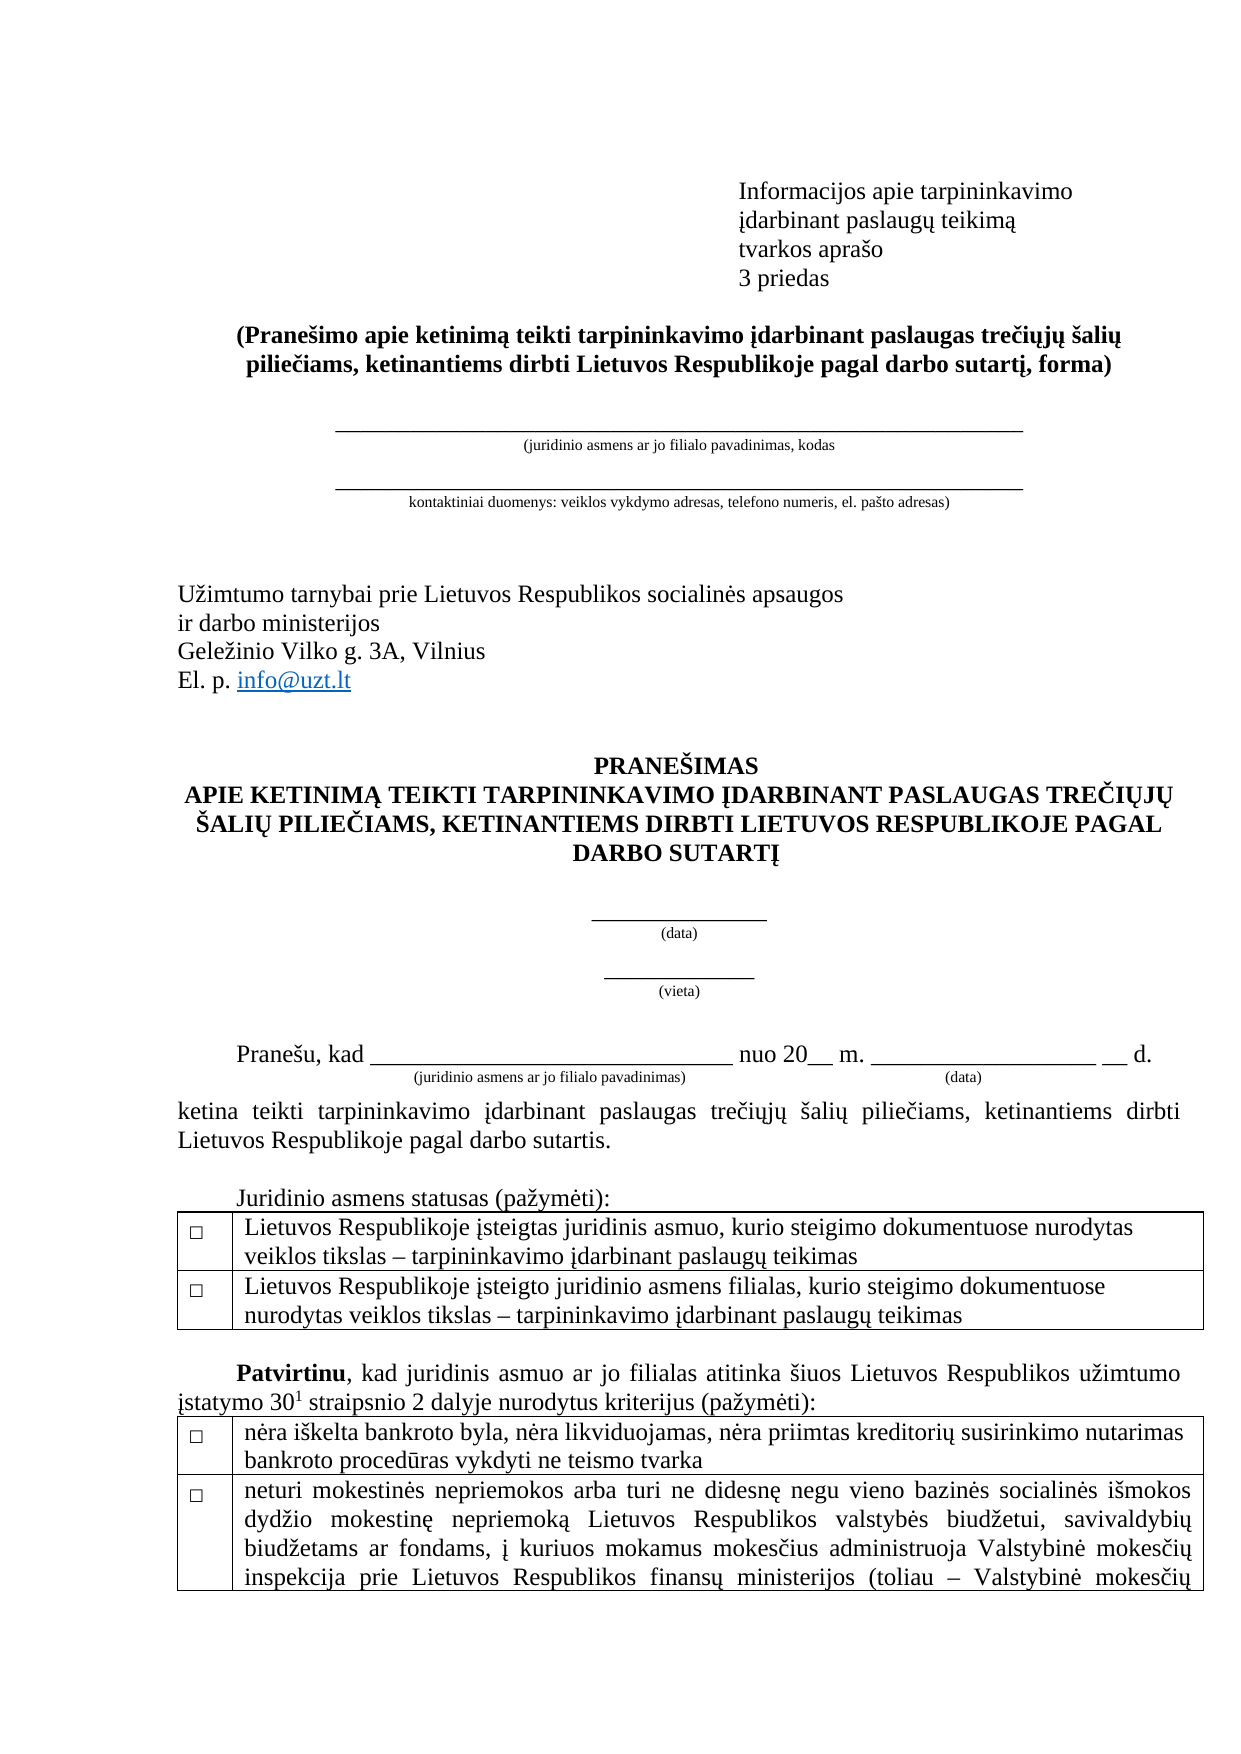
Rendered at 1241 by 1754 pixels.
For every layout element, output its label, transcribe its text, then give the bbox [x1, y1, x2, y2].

text ir darbo ministerijos [177, 608, 1181, 636]
table_header nėra iškelta bankroto byla, nėra likviduojamas, nėra priimtas kreditorių susirinkimo nutarimas bankroto procedūras vykdyti ne teismo tvarka [233, 1417, 1203, 1474]
table_header ☐ [178, 1417, 232, 1474]
table_cell ☐ [178, 1271, 232, 1328]
text Užimtumo tarnybai prie Lietuvos Respublikos socialinės apsaugos [177, 579, 1181, 608]
table_header ☐ [178, 1213, 232, 1270]
table_cell ☐ [178, 1475, 232, 1590]
text (Pranešimo apie ketinimą teikti tarpininkavimo įdarbinant paslaugas trečiųjų šalių piliečiams, ketinantiems dirbti Lietuvos Respublikoje pagal darbo sutartį, forma) [177, 320, 1181, 378]
text 3 priedas [738, 263, 1181, 291]
text _______________________________________________________ [177, 464, 1181, 493]
text _______________________________________________________ [177, 406, 1181, 435]
text kontaktiniai duomenys: veiklos vykdymo adresas, telefono numeris, el. pašto adresas) [177, 493, 1181, 521]
text (vieta) [177, 981, 1181, 1010]
table_cell Lietuvos Respublikoje įsteigto juridinio asmens filialas, kurio steigimo dokumentuose nurodytas veiklos tikslas – tarpininkavimo įdarbinant paslaugų teikimas [233, 1271, 1203, 1328]
table_header Lietuvos Respublikoje įsteigtas juridinis asmuo, kurio steigimo dokumentuose nurodytas veiklos tikslas – tarpininkavimo įdarbinant paslaugų teikimas [233, 1213, 1203, 1270]
text ketina teikti tarpininkavimo įdarbinant paslaugas trečiųjų šalių piliečiams, ketinantiems dirbti Lietuvos Respublikoje pagal darbo sutartis. [177, 1096, 1181, 1154]
text (data) [177, 924, 1181, 953]
text Informacijos apie tarpininkavimo [738, 176, 1181, 205]
text PRANEŠIMAS [177, 751, 1181, 780]
text Geležinio Vilko g. 3A, Vilnius [177, 636, 1181, 665]
text Pranešu, kad _____________________________ nuo 20__ m. __________________ __ d. [177, 1039, 1181, 1068]
text (juridinio asmens ar jo filialo pavadinimas) (data) [177, 1068, 1181, 1096]
table_cell neturi mokestinės nepriemokos arba turi ne didesnę negu vieno bazinės socialinės išmokos dydžio mokestinę nepriemoką Lietuvos Respublikos valstybės biudžetui, savivaldybių biudžetams ar fondams, į kuriuos mokamus mokesčius administruoja Valstybinė mokesčių inspekcija prie Lietuvos Respublikos finansų ministerijos (toliau – Valstybinė mokesčių [233, 1475, 1203, 1590]
text įdarbinant paslaugų teikimą [738, 205, 1181, 234]
text ______________ [177, 895, 1181, 924]
text APIE KETINIMĄ TEIKTI TARPININKAVIMO ĮDARBINANT PASLAUGAS TREČIŲJŲ ŠALIŲ PILIEČIAMS, KETINANTIEMS DIRBTI LIETUVOS RESPUBLIKOJE PAGAL DARBO SUTARTĮ [177, 780, 1181, 866]
text tvarkos aprašo [738, 234, 1181, 263]
text Patvirtinu, kad juridinis asmuo ar jo filialas atitinka šiuos Lietuvos Respublikos užimtumo įstatymo 301 straipsnio 2 dalyje nurodytus kriterijus (pažymėti): [177, 1358, 1181, 1416]
text Juridinio asmens statusas (pažymėti): [177, 1183, 1181, 1211]
text El. p. info@uzt.lt [177, 665, 1181, 694]
text (juridinio asmens ar jo filialo pavadinimas, kodas [177, 435, 1181, 464]
text ____________ [177, 953, 1181, 981]
